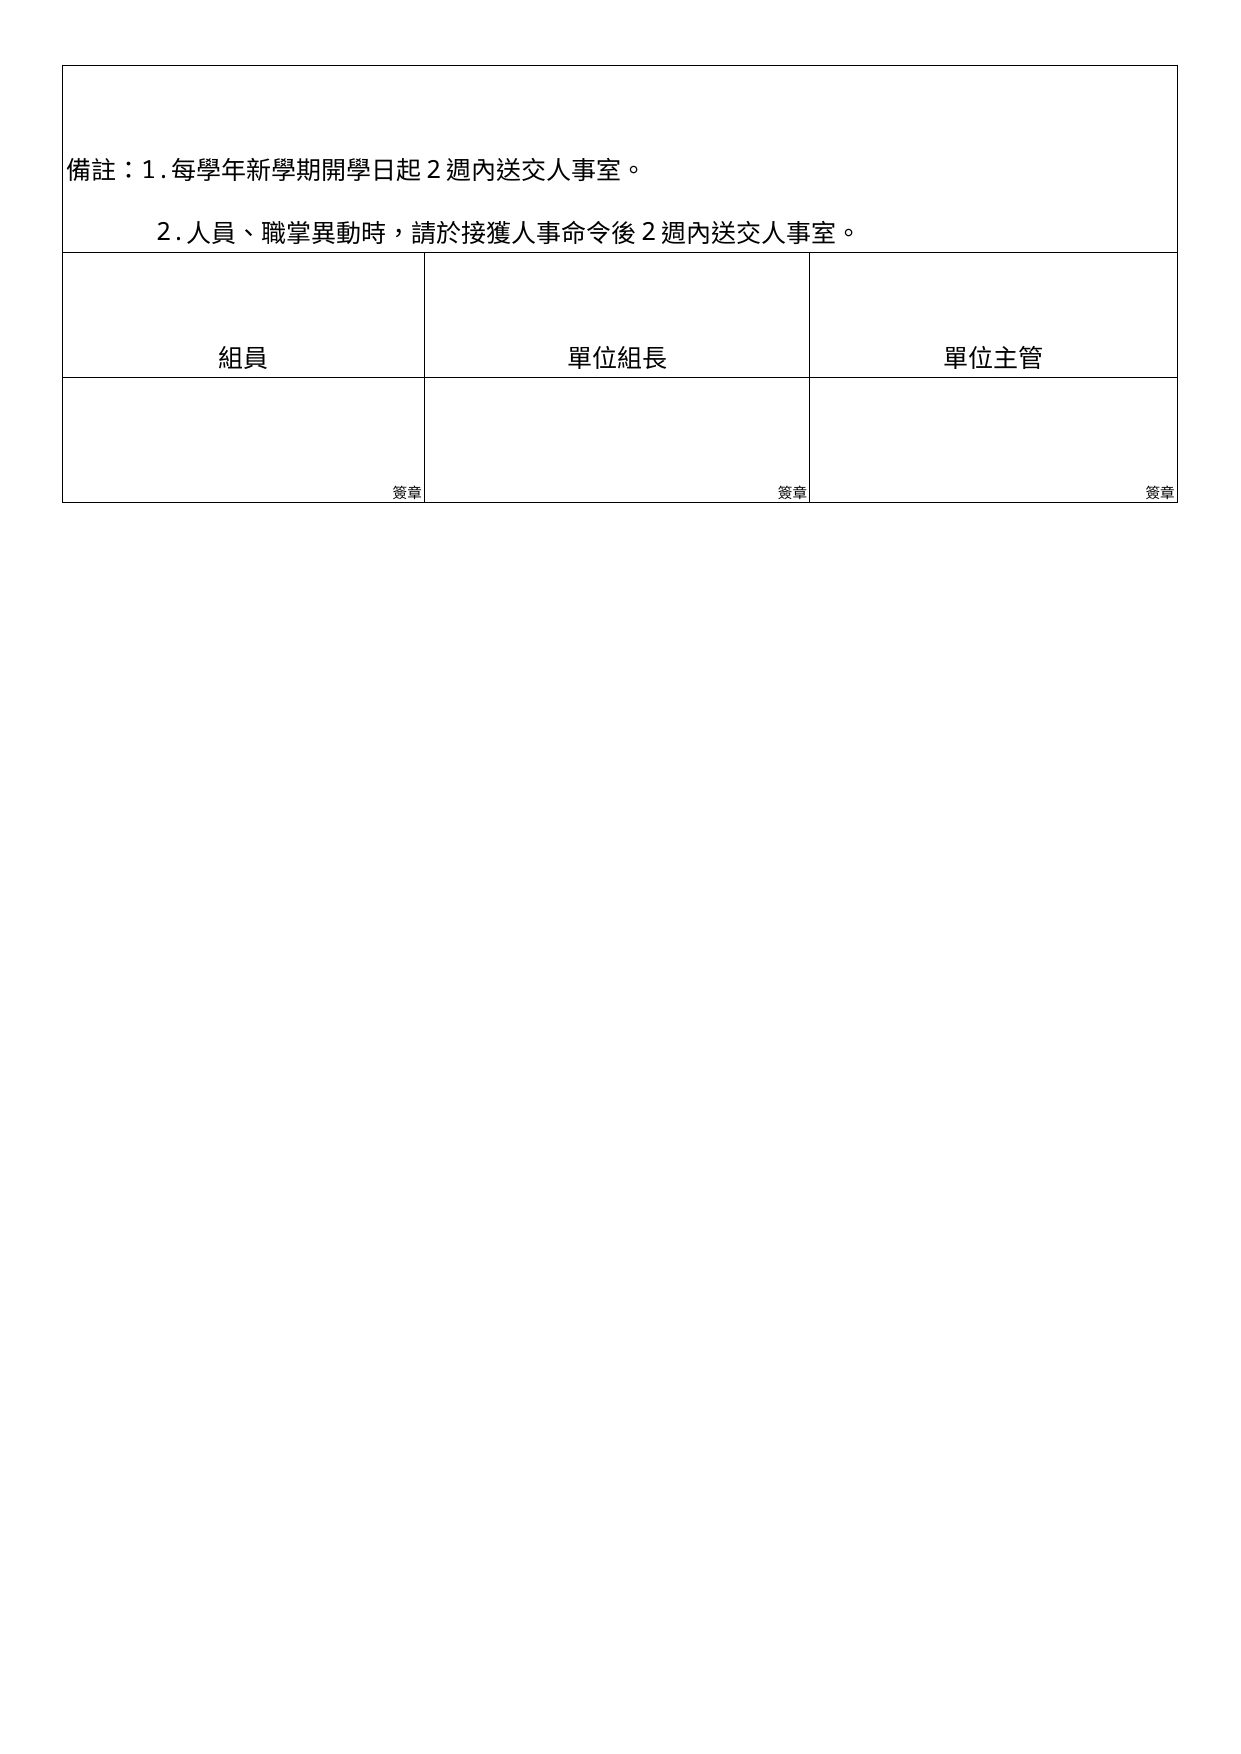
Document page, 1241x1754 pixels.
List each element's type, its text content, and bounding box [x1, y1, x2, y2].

table_cell 簽章 [425, 378, 809, 502]
table_cell 組員 [63, 253, 424, 377]
table_cell 簽章 [810, 378, 1177, 502]
table_cell 單位主管 [810, 253, 1177, 377]
table_cell 單位組長 [425, 253, 809, 377]
table_cell 備註：1.每學年新學期開學日起2週內送交人事室。 2.人員、職掌異動時，請於接獲人事命令後2週內送交人事室。 [63, 66, 1177, 252]
table_cell 簽章 [63, 378, 424, 502]
